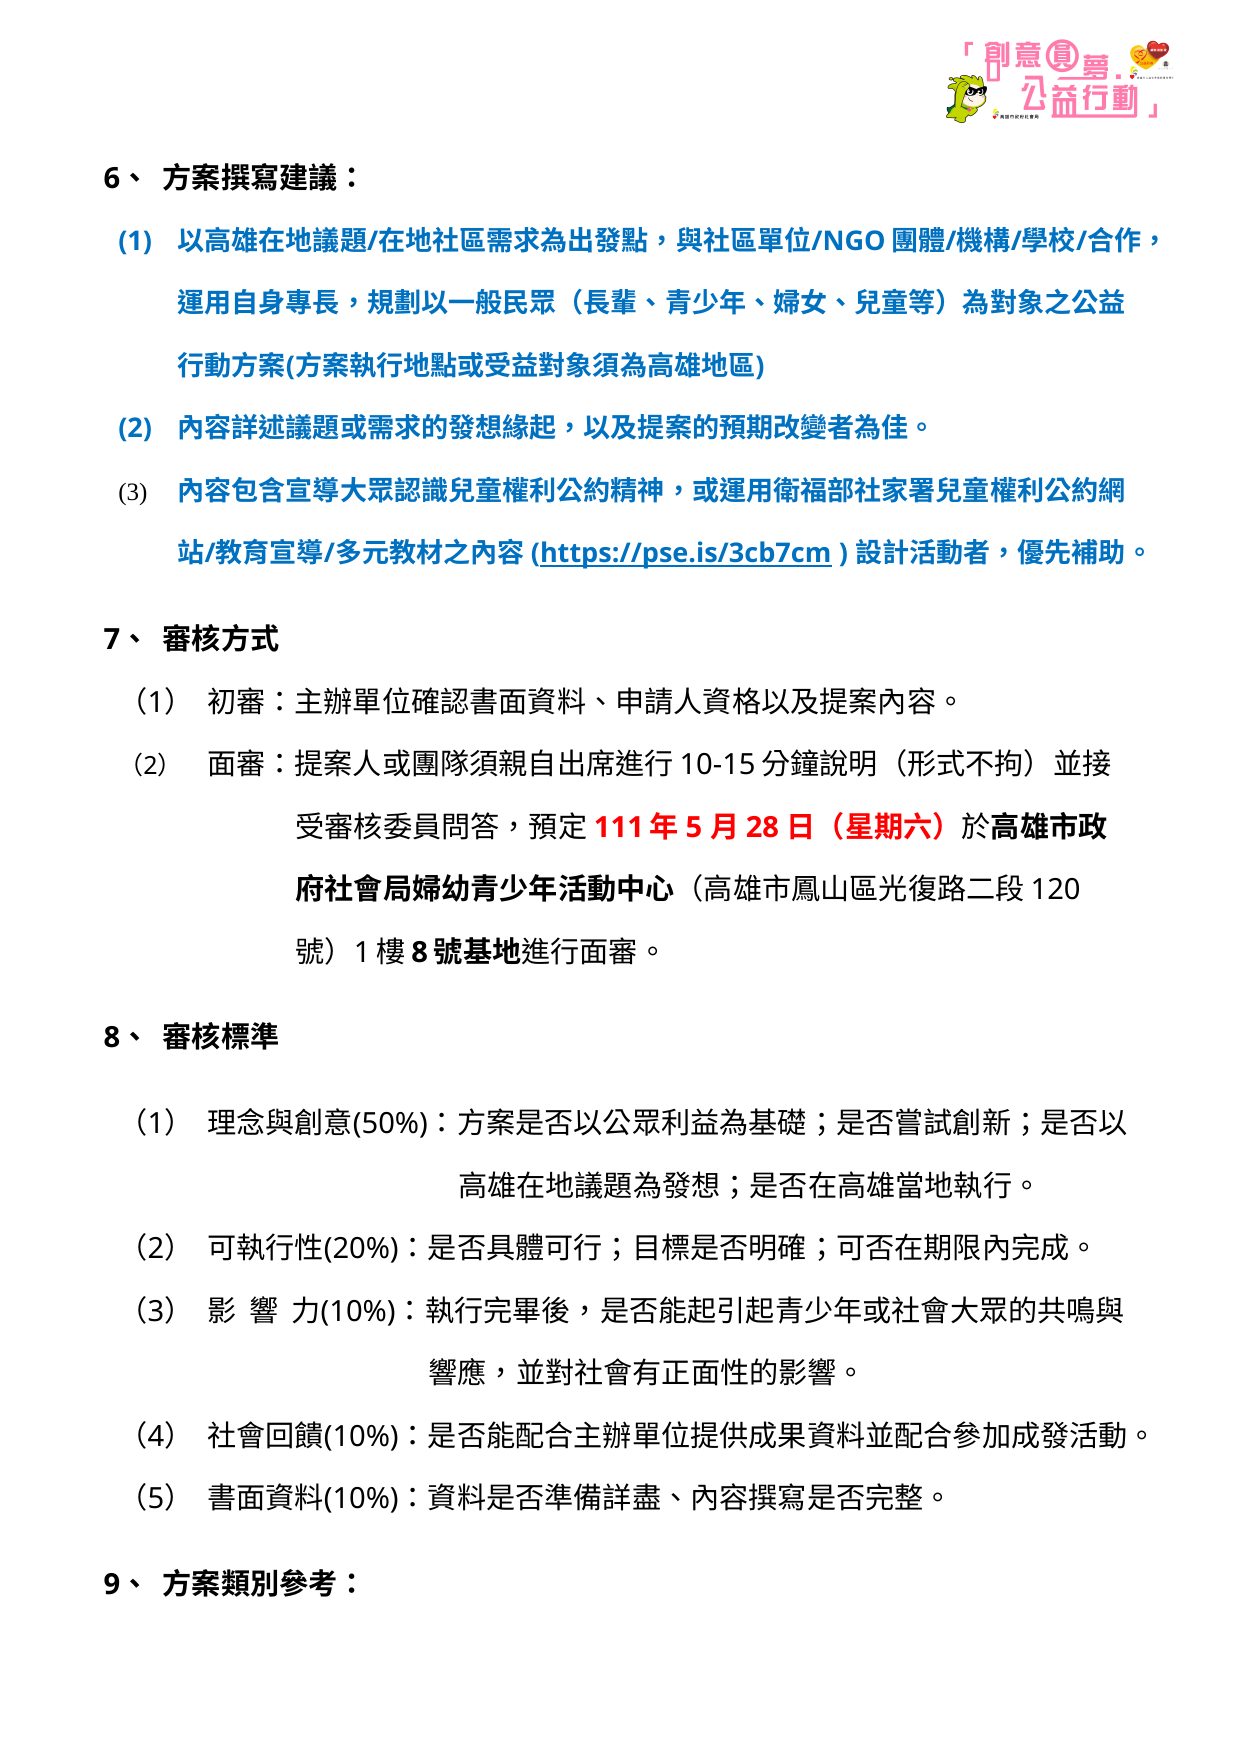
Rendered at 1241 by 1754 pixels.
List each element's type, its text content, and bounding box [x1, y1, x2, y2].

list 審核方式 [103, 595, 1122, 658]
list 初審：主辦單位確認書面資料、申請人資格以及提案內容。 [118, 658, 1122, 720]
list 方案撰寫建議： [103, 134, 1152, 197]
list 社會回饋(10%)：是否能配合主辦單位提供成果資料並配合參加成發活動。 [118, 1392, 1181, 1454]
list 內容詳述議題或需求的發想緣起，以及提案的預期改變者為佳。 [118, 384, 1152, 447]
list 以高雄在地議題/在地社區需求為出發點，與社區單位/NGO團體/機構/學校/合作，運用自身專長，規劃以一般民眾（長輩、青少年、婦女、兒童等）為對象之公益行動方案(方案執行地點或受益對象須為高雄地區) [118, 197, 1152, 384]
list 審核標準 [103, 993, 1122, 1056]
list 理念與創意(50%)：方案是否以公眾利益為基礎；是否嘗試創新；是否以高雄在地議題為發想；是否在高雄當地執行。 [118, 1079, 1152, 1204]
list 方案類別參考： [103, 1540, 1122, 1603]
list 面審：提案人或團隊須親自出席進行10-15分鐘說明（形式不拘）並接受審核委員問答，預定 111年 5 月 28 日（星期六）於高雄市政府社會局婦幼青少年活動中心（高雄市鳳山區光復路二段120號）1樓8號基地進行面審。 [118, 720, 1122, 970]
list 書面資料(10%)：資料是否準備詳盡、內容撰寫是否完整。 [118, 1454, 1122, 1517]
list 影 響 力(10%)：執行完畢後，是否能起引起青少年或社會大眾的共鳴與響應，並對社會有正面性的影響。 [118, 1267, 1137, 1392]
list 可執行性(20%)：是否具體可行；目標是否明確；可否在期限內完成。 [118, 1204, 1152, 1267]
list 內容包含宣導大眾認識兒童權利公約精神，或運用衛福部社家署兒童權利公約網站/教育宣導/多元教材之內容 (https://pse.is/3cb7cm ) 設計活動者，優先補助。 [118, 447, 1152, 572]
